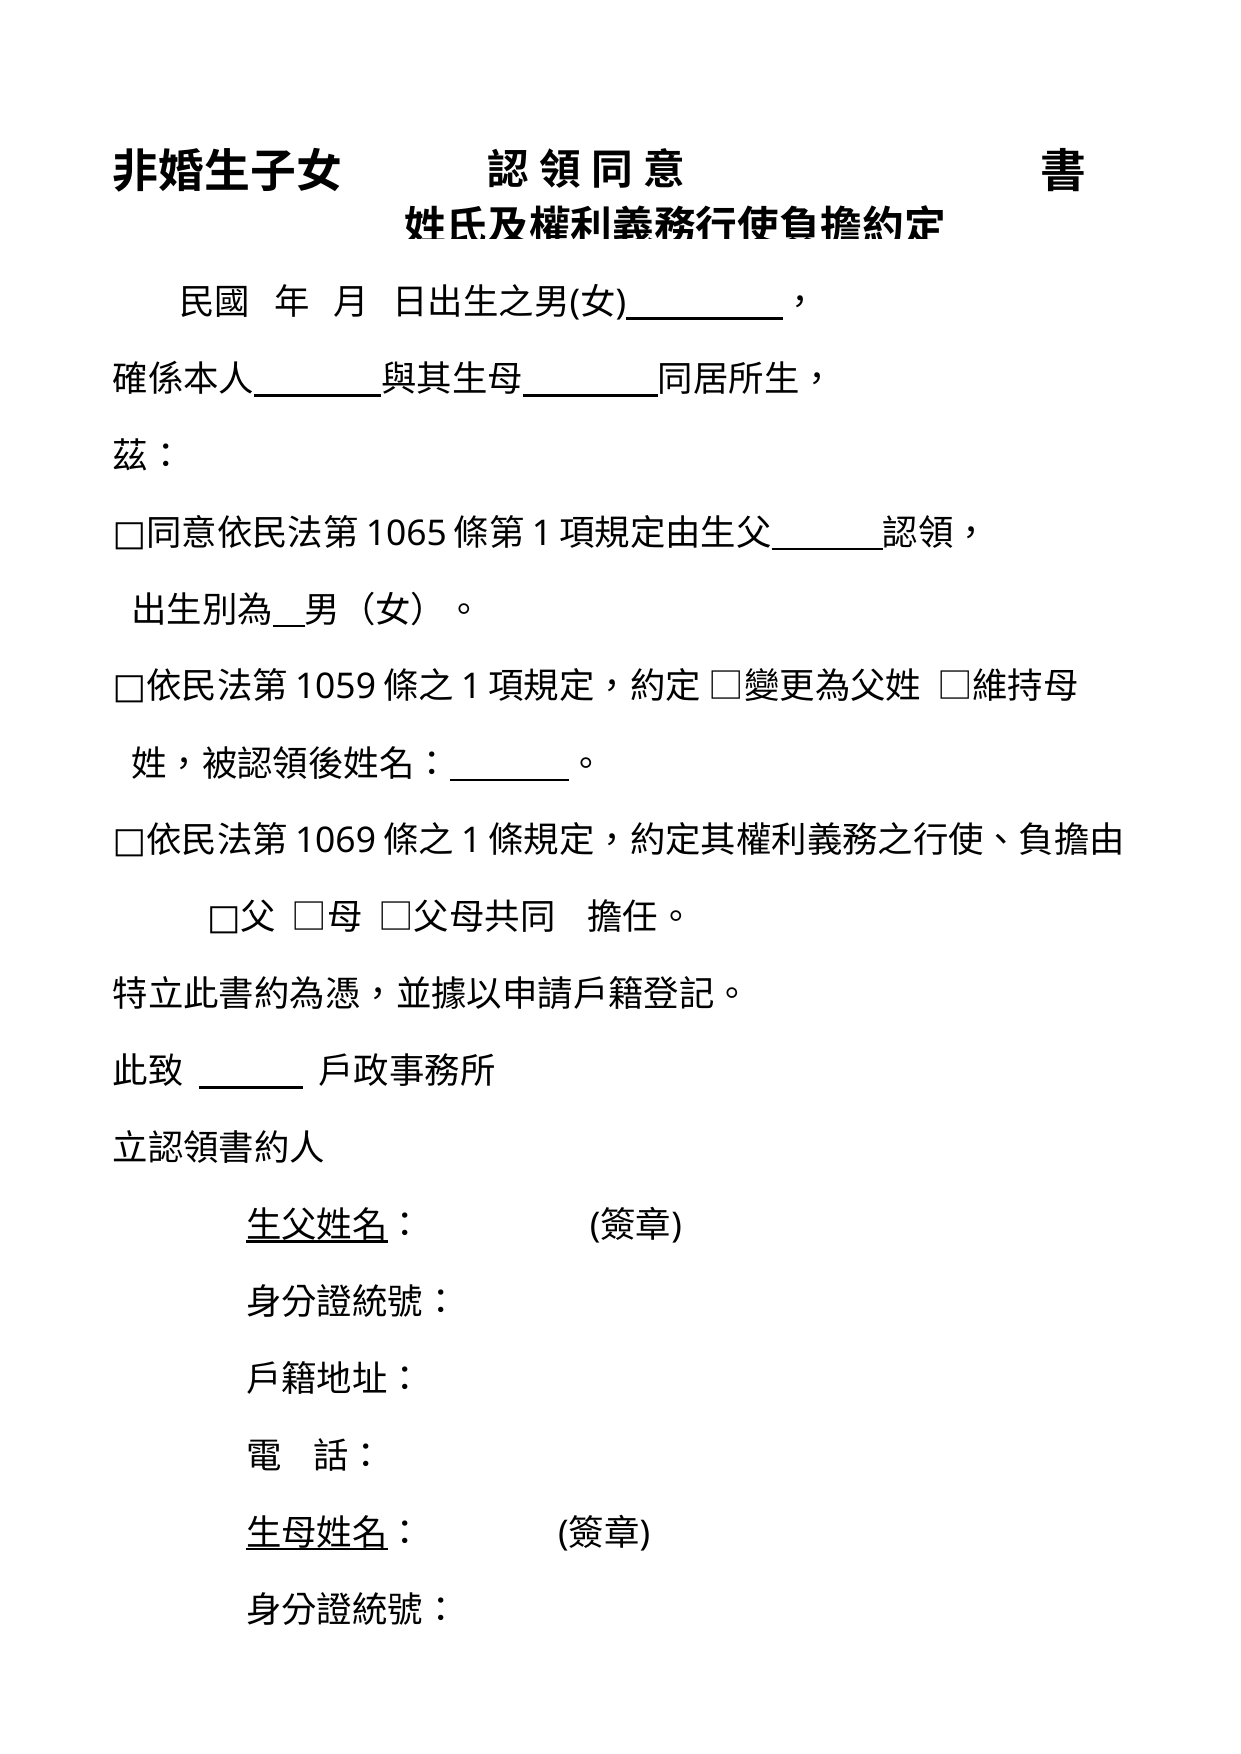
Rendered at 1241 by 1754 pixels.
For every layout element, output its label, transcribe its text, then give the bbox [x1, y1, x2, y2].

text 身分證統號： [112, 1273, 1125, 1324]
text 立認領書約人 [112, 1119, 1125, 1171]
text 書 [962, 148, 1125, 197]
text □依民法第1069條之1條規定，約定其權利義務之行使、負擔由 [112, 812, 1125, 863]
text 出生別為 男（女）。 [112, 581, 1125, 632]
text 生母姓名： (簽章) [112, 1504, 1125, 1555]
text 姓，被認領後姓名： 。 [112, 735, 1125, 786]
text 電 話： [112, 1427, 1125, 1478]
text □同意依民法第1065條第1項規定由生父 認領， [112, 504, 1125, 555]
text □父 □母 □父母共同 擔任。 [157, 889, 1125, 940]
text 此致 戶政事務所 [112, 1043, 1125, 1094]
text 特立此書約為憑，並據以申請戶籍登記。 [112, 966, 1125, 1017]
text 民國 年 月 日出生之男(女) ， [112, 273, 1125, 325]
text 非婚生子女 [112, 148, 389, 197]
text 生父姓名： (簽章) [112, 1196, 1125, 1248]
text 姓氏及權利義務行使負擔約定 [404, 193, 947, 239]
text 身分證統號： [112, 1581, 1125, 1632]
text 確係本人 與其生母 同居所生， [112, 350, 1125, 402]
text 戶籍地址： [112, 1350, 1125, 1401]
text 認 領 同 意 [404, 148, 947, 193]
text □依民法第1059條之1項規定，約定 □變更為父姓 □維持母 [112, 658, 1125, 709]
text 茲： [112, 427, 1125, 478]
